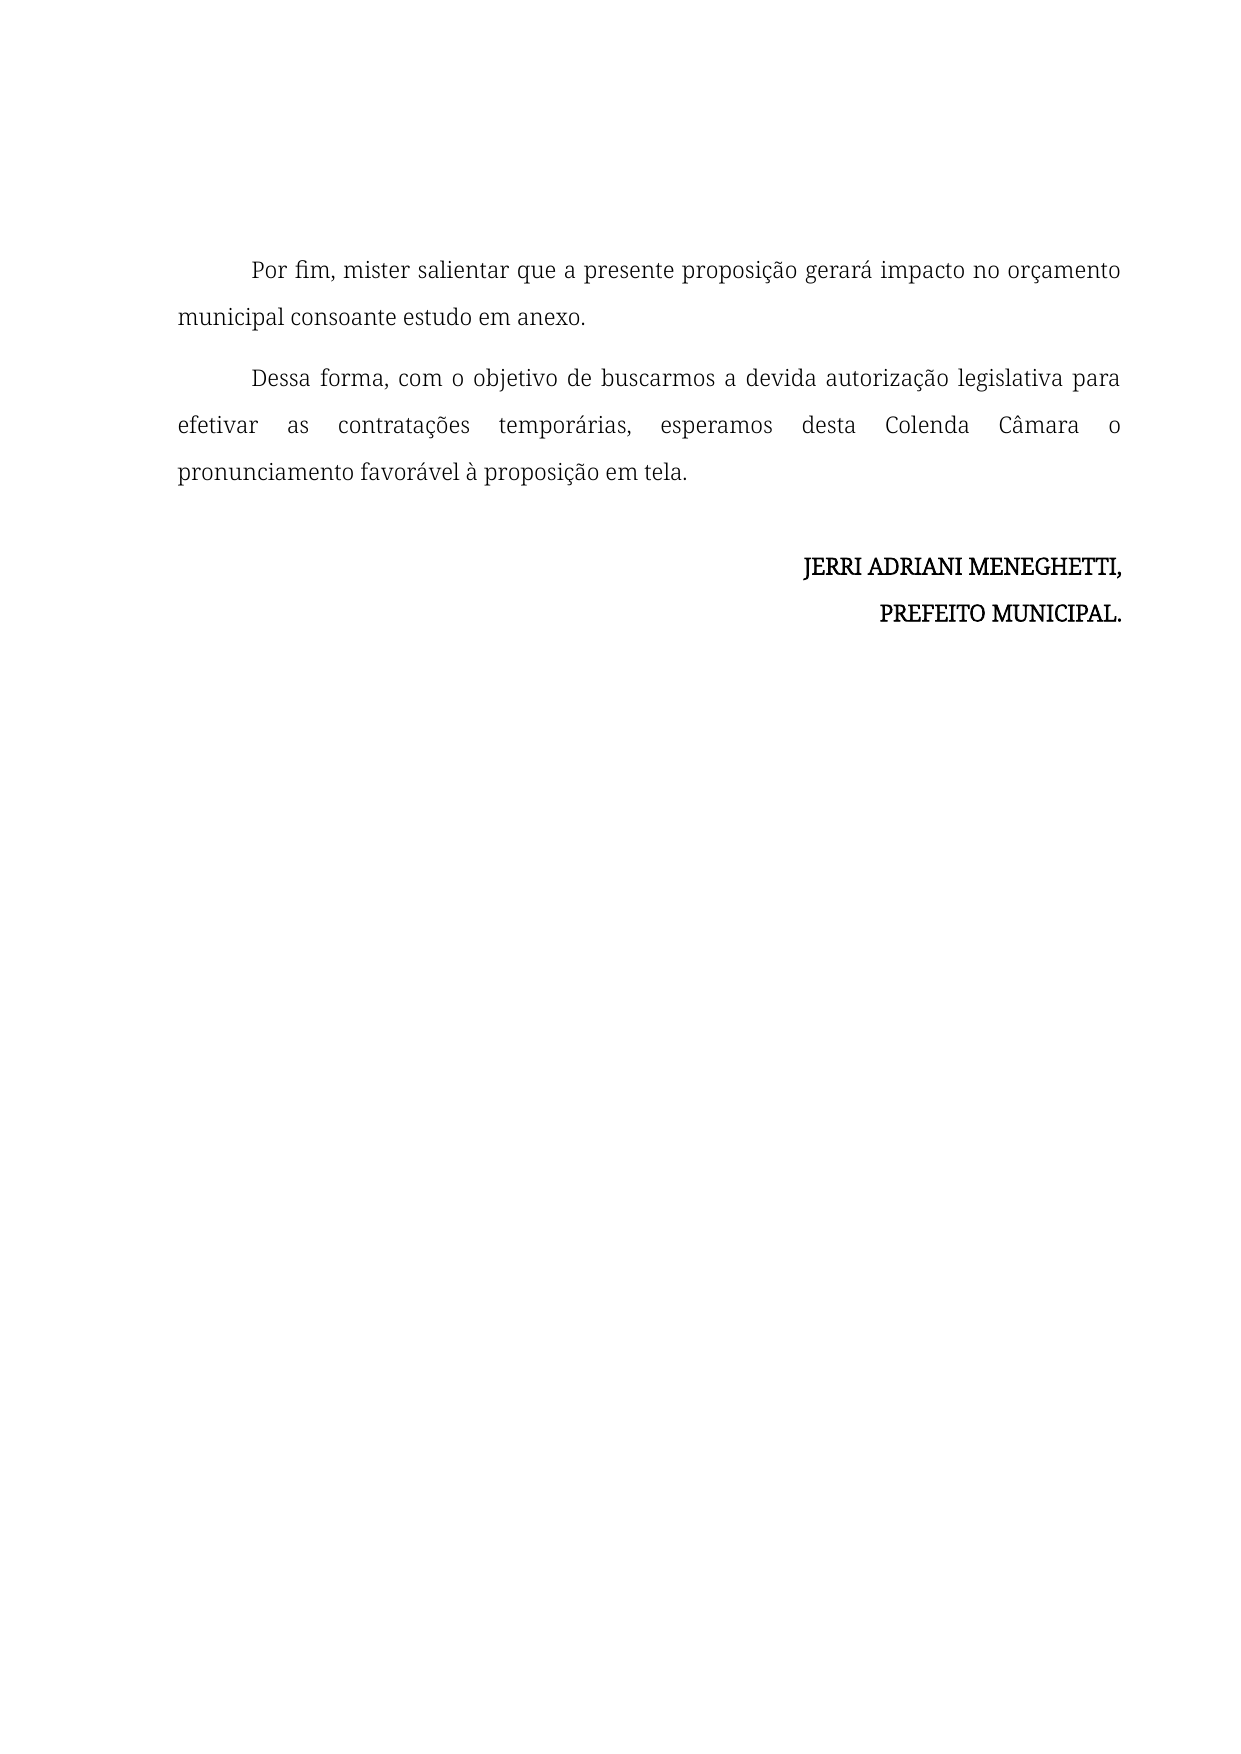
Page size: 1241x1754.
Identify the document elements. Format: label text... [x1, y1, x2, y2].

text PREFEITO MUNICIPAL. [215, 597, 1122, 628]
text Por fim, mister salientar que a presente proposição gerará impacto no orçamento municipal consoante estudo em anexo. [177, 254, 1122, 332]
text Dessa forma, com o objetivo de buscarmos a devida autorização legislativa para efetivar as contratações temporárias, esperamos desta Colenda Câmara o pronunciamento favorável à proposição em tela. [177, 362, 1122, 487]
text JERRI ADRIANI MENEGHETTI, [177, 550, 1122, 581]
